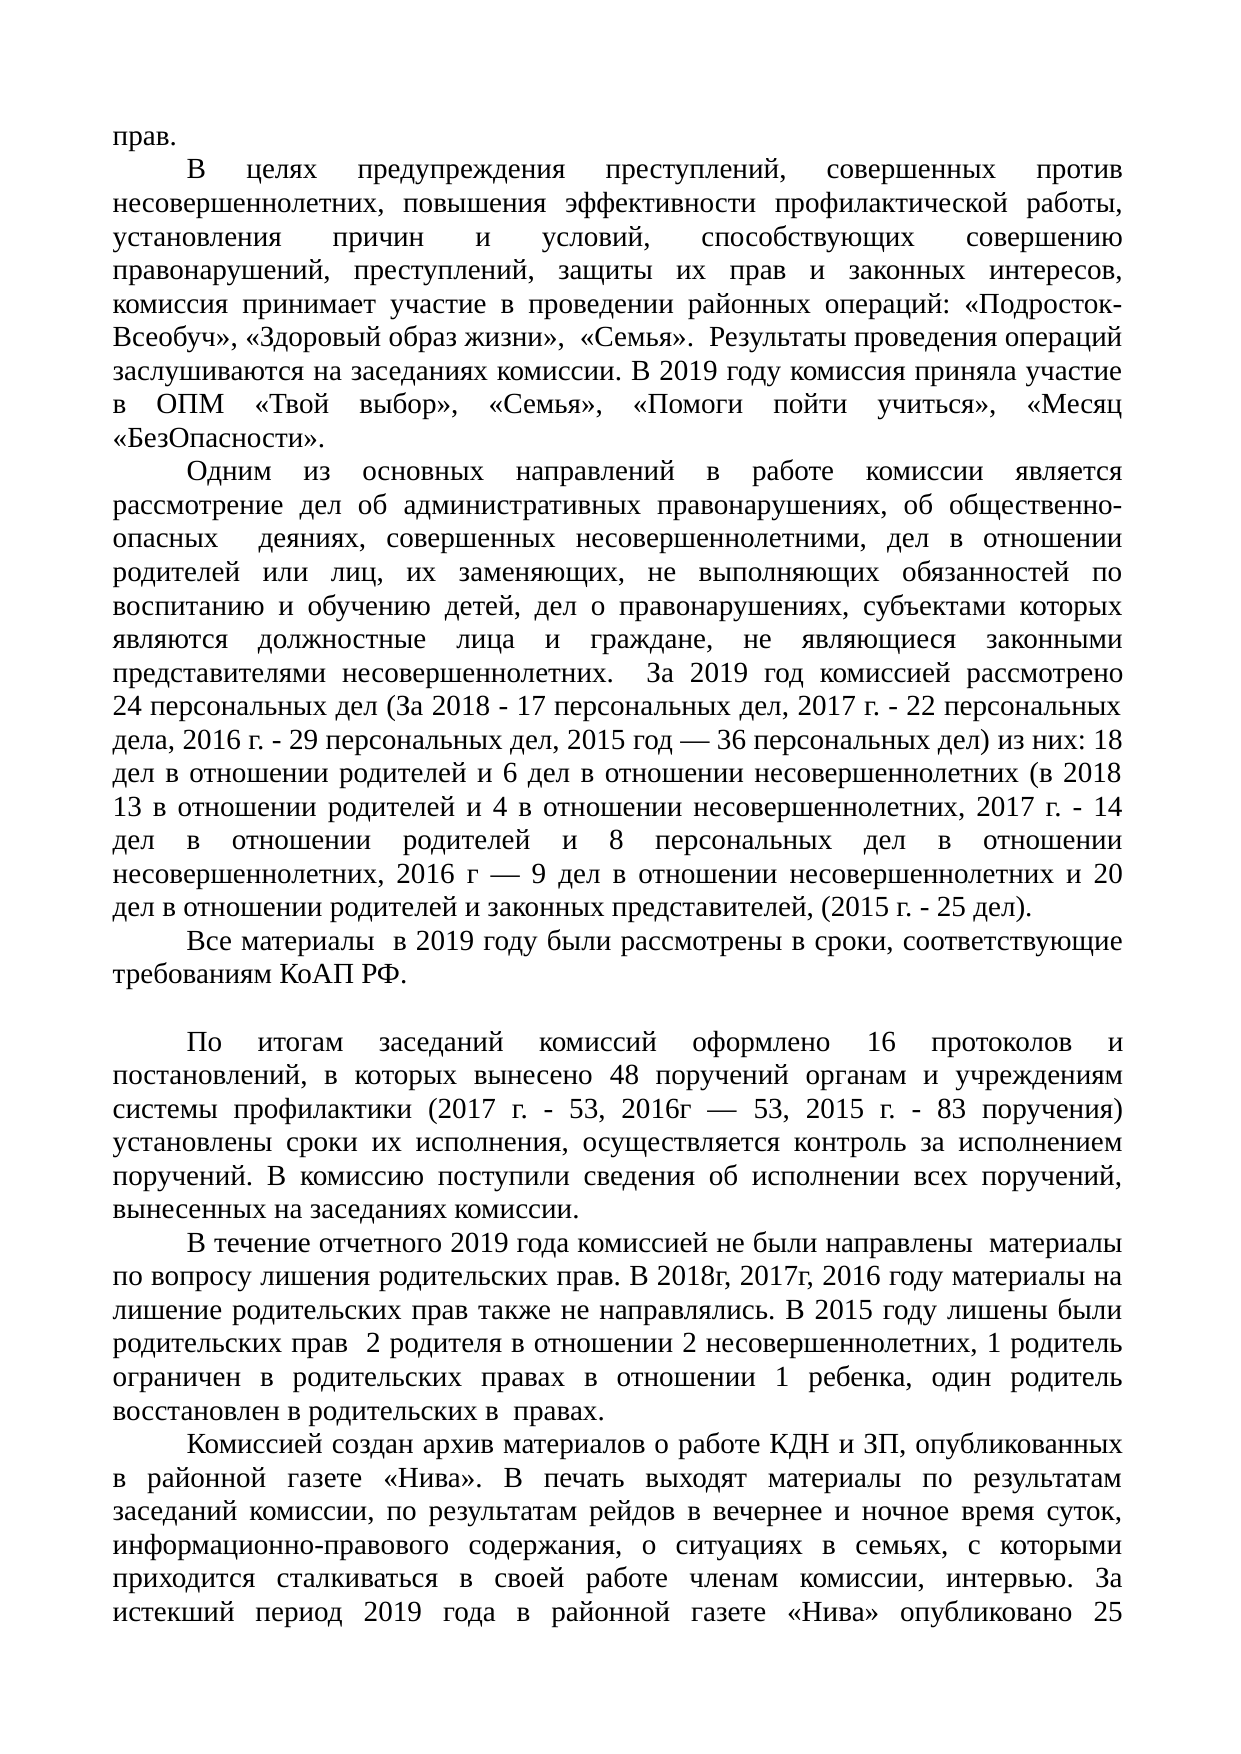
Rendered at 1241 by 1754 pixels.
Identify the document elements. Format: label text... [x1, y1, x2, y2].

text В течение отчетного 2019 года комиссией не были направлены материалы по вопросу лишения родительских прав. В 2018г, 2017г, 2016 году материалы на лишение родительских прав также не направлялись. В 2015 году лишены были родительских прав 2 родителя в отношении 2 несовершеннолетних, 1 родитель ограничен в родительских правах в отношении 1 ребенка, один родитель восстановлен в родительских в правах. [112, 1225, 1123, 1426]
text Комиссией создан архив материалов о работе КДН и ЗП, опубликованных в районной газете «Нива». В печать выходят материалы по результатам заседаний комиссии, по результатам рейдов в вечернее и ночное время суток, информационно-правового содержания, о ситуациях в семьях, с которыми приходится сталкиваться в своей работе членам комиссии, интервью. За истекший период 2019 года в районной газете «Нива» опубликовано 25 [112, 1426, 1123, 1627]
text Все материалы в 2019 году были рассмотрены в сроки, соответствующие требованиям КоАП РФ. [112, 923, 1123, 990]
text прав. [112, 118, 1123, 152]
text По итогам заседаний комиссий оформлено 16 протоколов и постановлений, в которых вынесено 48 поручений органам и учреждениям системы профилактики (2017 г. - 53, 2016г — 53, 2015 г. - 83 поручения) установлены сроки их исполнения, осуществляется контроль за исполнением поручений. В комиссию поступили сведения об исполнении всех поручений, вынесенных на заседаниях комиссии. [112, 1024, 1123, 1225]
text Одним из основных направлений в работе комиссии является рассмотрение дел об административных правонарушениях, об общественно-опасных деяниях, совершенных несовершеннолетними, дел в отношении родителей или лиц, их заменяющих, не выполняющих обязанностей по воспитанию и обучению детей, дел о правонарушениях, субъектами которых являются должностные лица и граждане, не являющиеся законными представителями несовершеннолетних. За 2019 год комиссией рассмотрено 24 персональных дел (За 2018 - 17 персональных дел, 2017 г. - 22 персональных дела, 2016 г. - 29 персональных дел, 2015 год — 36 персональных дел) из них: 18 дел в отношении родителей и 6 дел в отношении несовершеннолетних (в 2018 13 в отношении родителей и 4 в отношении несовершеннолетних, 2017 г. - 14 дел в отношении родителей и 8 персональных дел в отношении несовершеннолетних, 2016 г — 9 дел в отношении несовершеннолетних и 20 дел в отношении родителей и законных представителей, (2015 г. - 25 дел). [112, 453, 1123, 923]
text В целях предупреждения преступлений, совершенных против несовершеннолетних, повышения эффективности профилактической работы, установления причин и условий, способствующих совершению правонарушений, преступлений, защиты их прав и законных интересов, комиссия принимает участие в проведении районных операций: «Подросток-Всеобуч», «Здоровый образ жизни», «Семья». Результаты проведения операций заслушиваются на заседаниях комиссии. В 2019 году комиссия приняла участие в ОПМ «Твой выбор», «Семья», «Помоги пойти учиться», «Месяц «БезОпасности». [112, 152, 1123, 453]
